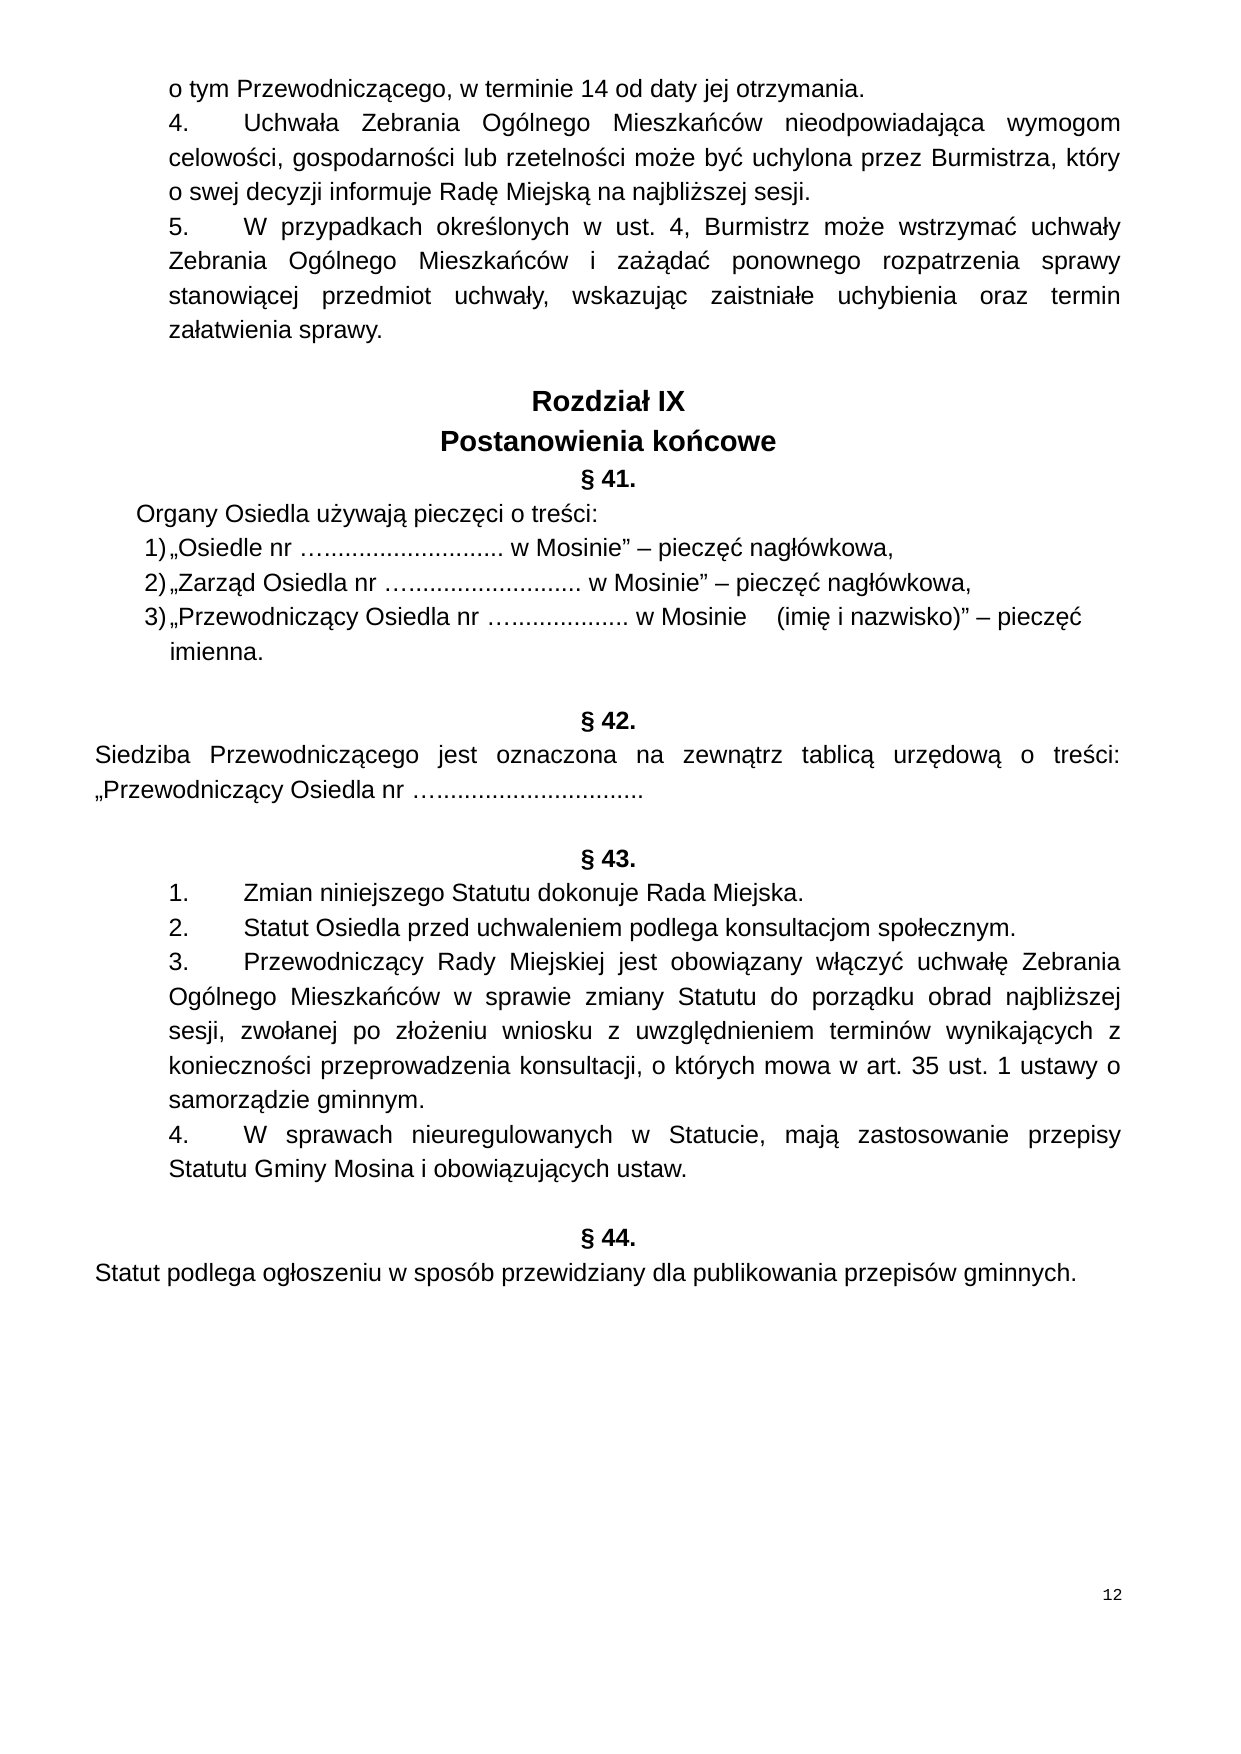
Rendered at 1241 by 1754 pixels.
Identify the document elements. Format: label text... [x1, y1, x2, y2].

text § 43. [94, 844, 1122, 872]
list Przewodniczący Rady Miejskiej jest obowiązany włączyć uchwałę Zebrania Ogólnego Mieszkańców w sprawie zmiany Statutu do porządku obrad najbliższej sesji, zwołanej po złożeniu wniosku z uwzględnieniem terminów wynikających z konieczności przeprowadzenia konsultacji, o których mowa w art. 35 ust. 1 ustawy o samorządzie gminnym. [168, 947, 1122, 1114]
list „Przewodniczący Osiedla nr …................. w Mosinie (imię i nazwisko)” – pieczęć imienna. [144, 602, 1122, 666]
text Postanowienia końcowe [94, 424, 1122, 458]
list Uchwała Zebrania Ogólnego Mieszkańców nieodpowiadająca wymogom celowości, gospodarności lub rzetelności może być uchylona przez Burmistrza, który o swej decyzji informuje Radę Miejską na najbliższej sesji. [168, 108, 1122, 206]
text Siedziba Przewodniczącego jest oznaczona na zewnątrz tablicą urzędową o treści: „Przewodniczący Osiedla nr ….............................. [94, 740, 1122, 803]
list W przypadkach określonych w ust. 4, Burmistrz może wstrzymać uchwały Zebrania Ogólnego Mieszkańców i zażądać ponownego rozpatrzenia sprawy stanowiącej przedmiot uchwały, wskazując zaistniałe uchybienia oraz termin załatwienia sprawy. [168, 212, 1122, 344]
list „Osiedle nr ….......................... w Mosinie” – pieczęć nagłówkowa, [144, 533, 1122, 562]
text Organy Osiedla używają pieczęci o treści: [136, 499, 1122, 528]
list Statut Osiedla przed uchwaleniem podlega konsultacjom społecznym. [168, 913, 1122, 941]
text Statut podlega ogłoszeniu w sposób przewidziany dla publikowania przepisów gminnych. [94, 1257, 1122, 1286]
text Rozdział IX [94, 384, 1122, 418]
list „Zarząd Osiedla nr …......................... w Mosinie” – pieczęć nagłówkowa, [144, 568, 1122, 597]
text § 44. [94, 1223, 1122, 1252]
text § 42. [94, 706, 1122, 734]
list Zmian niniejszego Statutu dokonuje Rada Miejska. [168, 878, 1122, 907]
text § 41. [94, 464, 1122, 493]
list W sprawach nieuregulowanych w Statucie, mają zastosowanie przepisy Statutu Gminy Mosina i obowiązujących ustaw. [168, 1119, 1122, 1183]
list o tym Przewodniczącego, w terminie 14 od daty jej otrzymania. [168, 74, 1122, 102]
